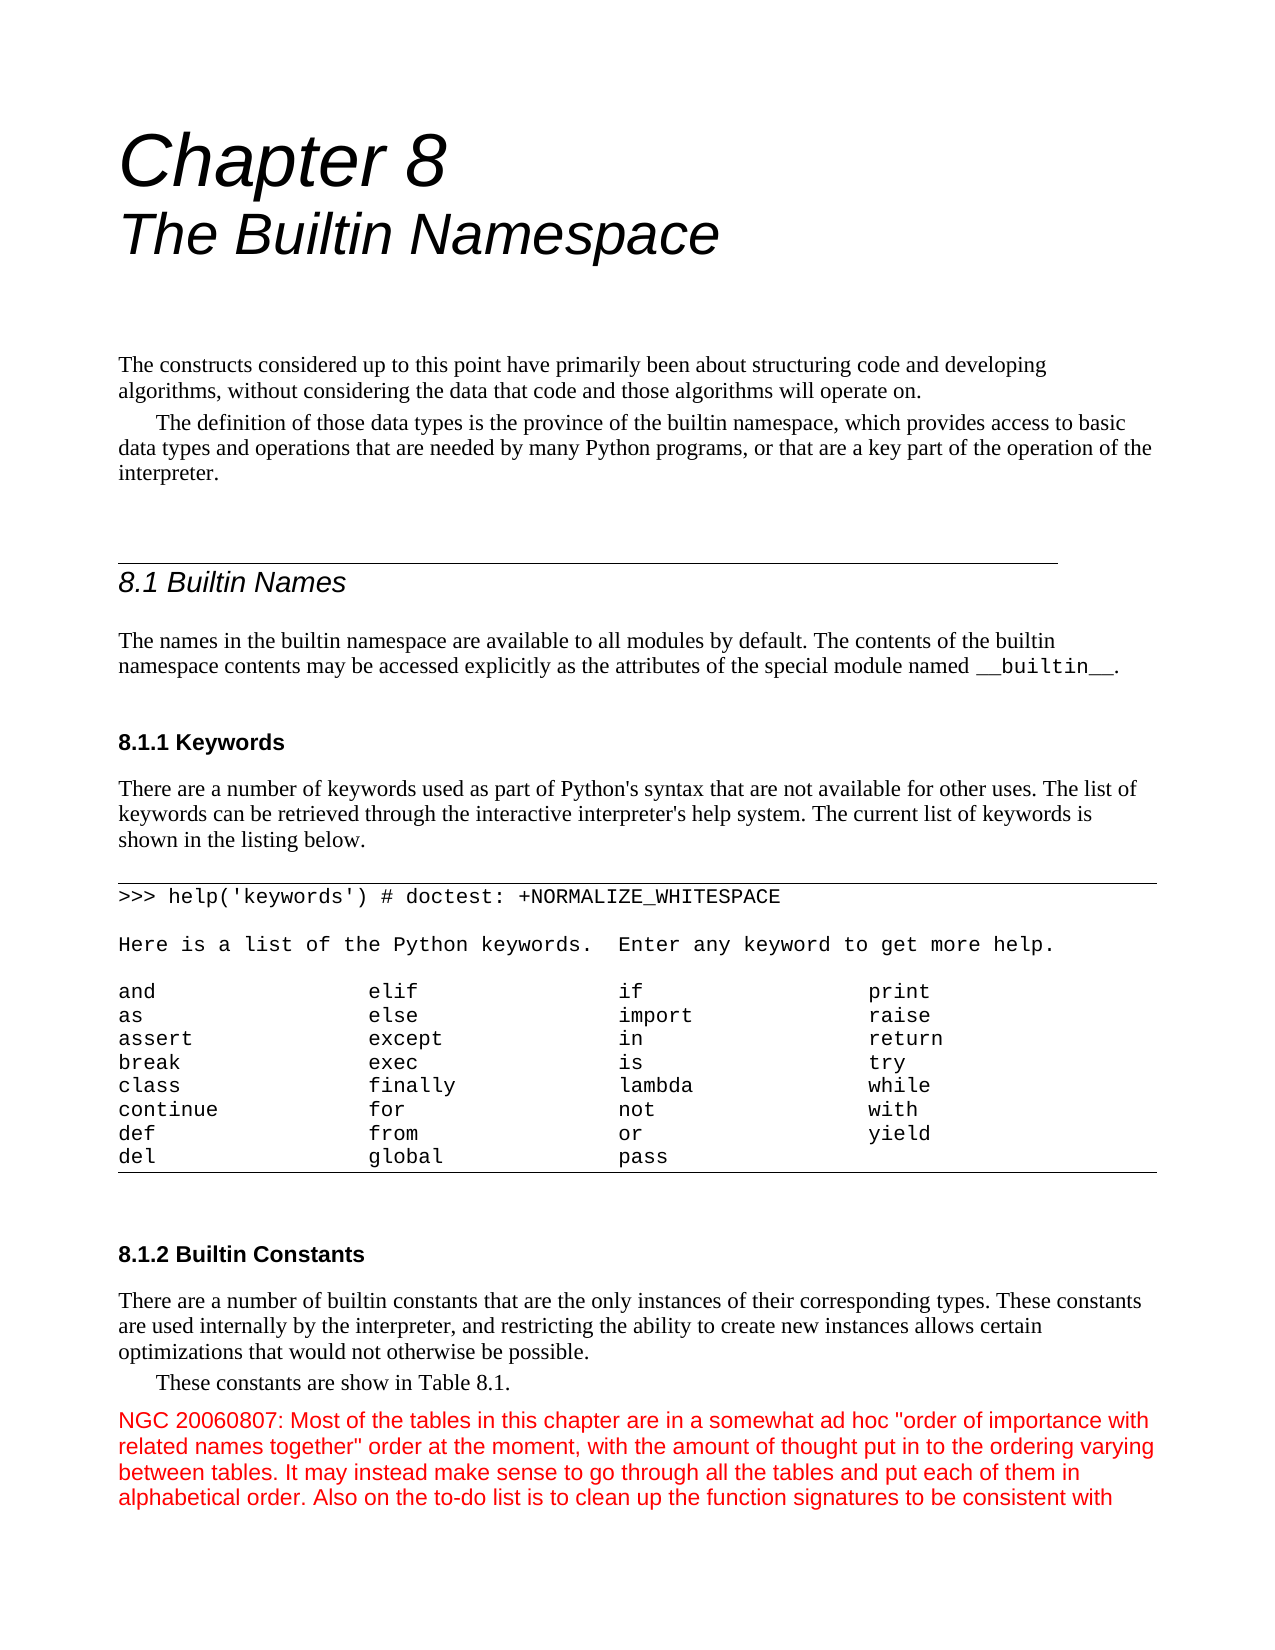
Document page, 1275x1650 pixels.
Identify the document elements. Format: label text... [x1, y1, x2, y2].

text break exec is try [118, 1052, 1157, 1076]
text The definition of those data types is the province of the builtin namespace, which provides access to basic data types and operations that are needed by many Python programs, or that are a key part of the operation of the interpreter. [118, 409, 1157, 486]
subtitle 8.1 Builtin Names [118, 564, 1058, 599]
text class finally lambda while [118, 1076, 1157, 1099]
text The Builtin Namespace [118, 202, 1082, 267]
text Here is a list of the Python keywords. Enter any keyword to get more help. [118, 934, 1157, 957]
text There are a number of builtin constants that are the only instances of their corresponding types. These constants are used internally by the interpreter, and restricting the ability to create new instances allows certain optimizations that would not otherwise be possible. [118, 1288, 1157, 1364]
text These constants are show in Table 8.1. [118, 1370, 1157, 1396]
text >>> help('keywords') # doctest: +NORMALIZE_WHITESPACE [118, 884, 1157, 910]
subtitle 8.1.2 Builtin Constants [118, 1236, 1157, 1267]
subtitle 8.1.1 Keywords [118, 724, 1157, 755]
text del global pass [118, 1146, 1157, 1172]
text The constructs considered up to this point have primarily been about structuring code and developing algorithms, without considering the data that code and those algorithms will operate on. [118, 352, 1157, 403]
text The names in the builtin namespace are available to all modules by default. The contents of the builtin namespace contents may be accessed explicitly as the attributes of the special module named __builtin__. [118, 628, 1157, 680]
text NGC 20060807: Most of the tables in this chapter are in a somewhat ad hoc "order of importance with related names together" order at the moment, with the amount of thought put in to the ordering varying between tables. It may instead make sense to go through all the tables and put each of them in alphabetical order. Also on the to-do list is to clean up the function signatures to be consistent with [118, 1408, 1157, 1511]
text assert except in return [118, 1028, 1157, 1052]
text as else import raise [118, 1004, 1157, 1028]
text continue for not with [118, 1099, 1157, 1123]
text There are a number of keywords used as part of Python's syntax that are not available for other uses. The list of keywords can be retrieved through the interactive interpreter's help system. The current list of keywords is shown in the listing below. [118, 776, 1157, 852]
subtitle Chapter 8 [118, 118, 932, 202]
text def from or yield [118, 1123, 1157, 1146]
text and elif if print [118, 981, 1157, 1004]
